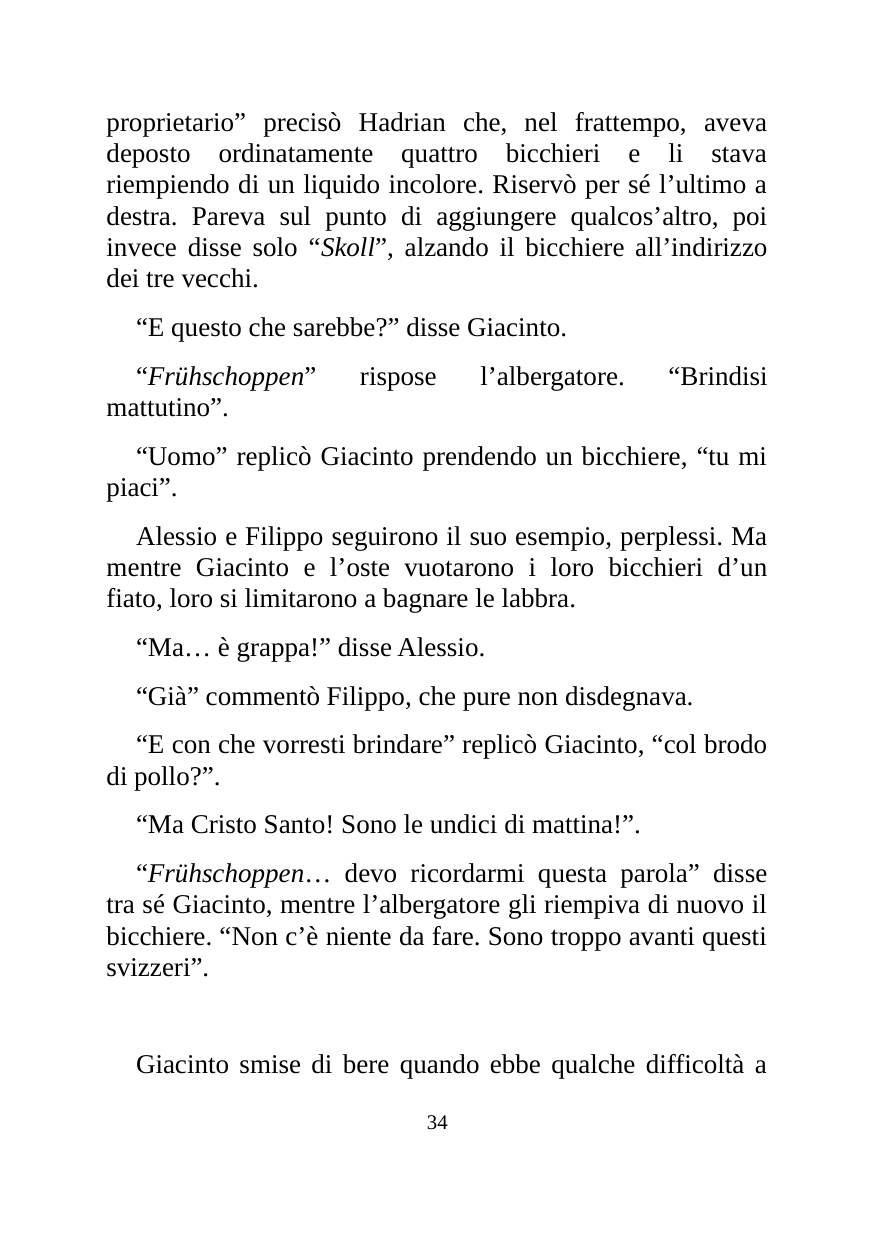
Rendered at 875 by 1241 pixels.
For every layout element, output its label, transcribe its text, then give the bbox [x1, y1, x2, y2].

text “Già” commentò Filippo, che pure non disdegnava. [106, 680, 768, 711]
text “Uomo” replicò Giacinto prendendo un bicchiere, “tu mi piaci”. [106, 440, 768, 502]
text “Frühschoppen” rispose l’albergatore. “Brindisi mattutino”. [106, 360, 768, 422]
text Giacinto smise di bere quando ebbe qualche difficoltà a [106, 1048, 768, 1080]
text “E con che vorresti brindare” replicò Giacinto, “col brodo di pollo?”. [106, 728, 768, 791]
text “Ma Cristo Santo! Sono le undici di mattina!”. [106, 808, 768, 840]
text “Frühschoppen… devo ricordarmi questa parola” disse tra sé Giacinto, mentre l’albergatore gli riempiva di nuovo il bicchiere. “Non c’è niente da fare. Sono troppo avanti questi svizzeri”. [106, 857, 768, 982]
text proprietario” precisò Hadrian che, nel frattempo, aveva deposto ordinatamente quattro bicchieri e li stava riempiendo di un liquido incolore. Riservò per sé l’ultimo a destra. Pareva sul punto di aggiungere qualcos’altro, poi invece disse solo “Skoll”, alzando il bicchiere all’indirizzo dei tre vecchi. [106, 106, 768, 293]
text Alessio e Filippo seguirono il suo esempio, perplessi. Ma mentre Giacinto e l’oste vuotarono i loro bicchieri d’un fiato, loro si limitarono a bagnare le labbra. [106, 520, 768, 613]
text “Ma… è grappa!” disse Alessio. [106, 631, 768, 662]
text “E questo che sarebbe?” disse Giacinto. [106, 311, 768, 342]
